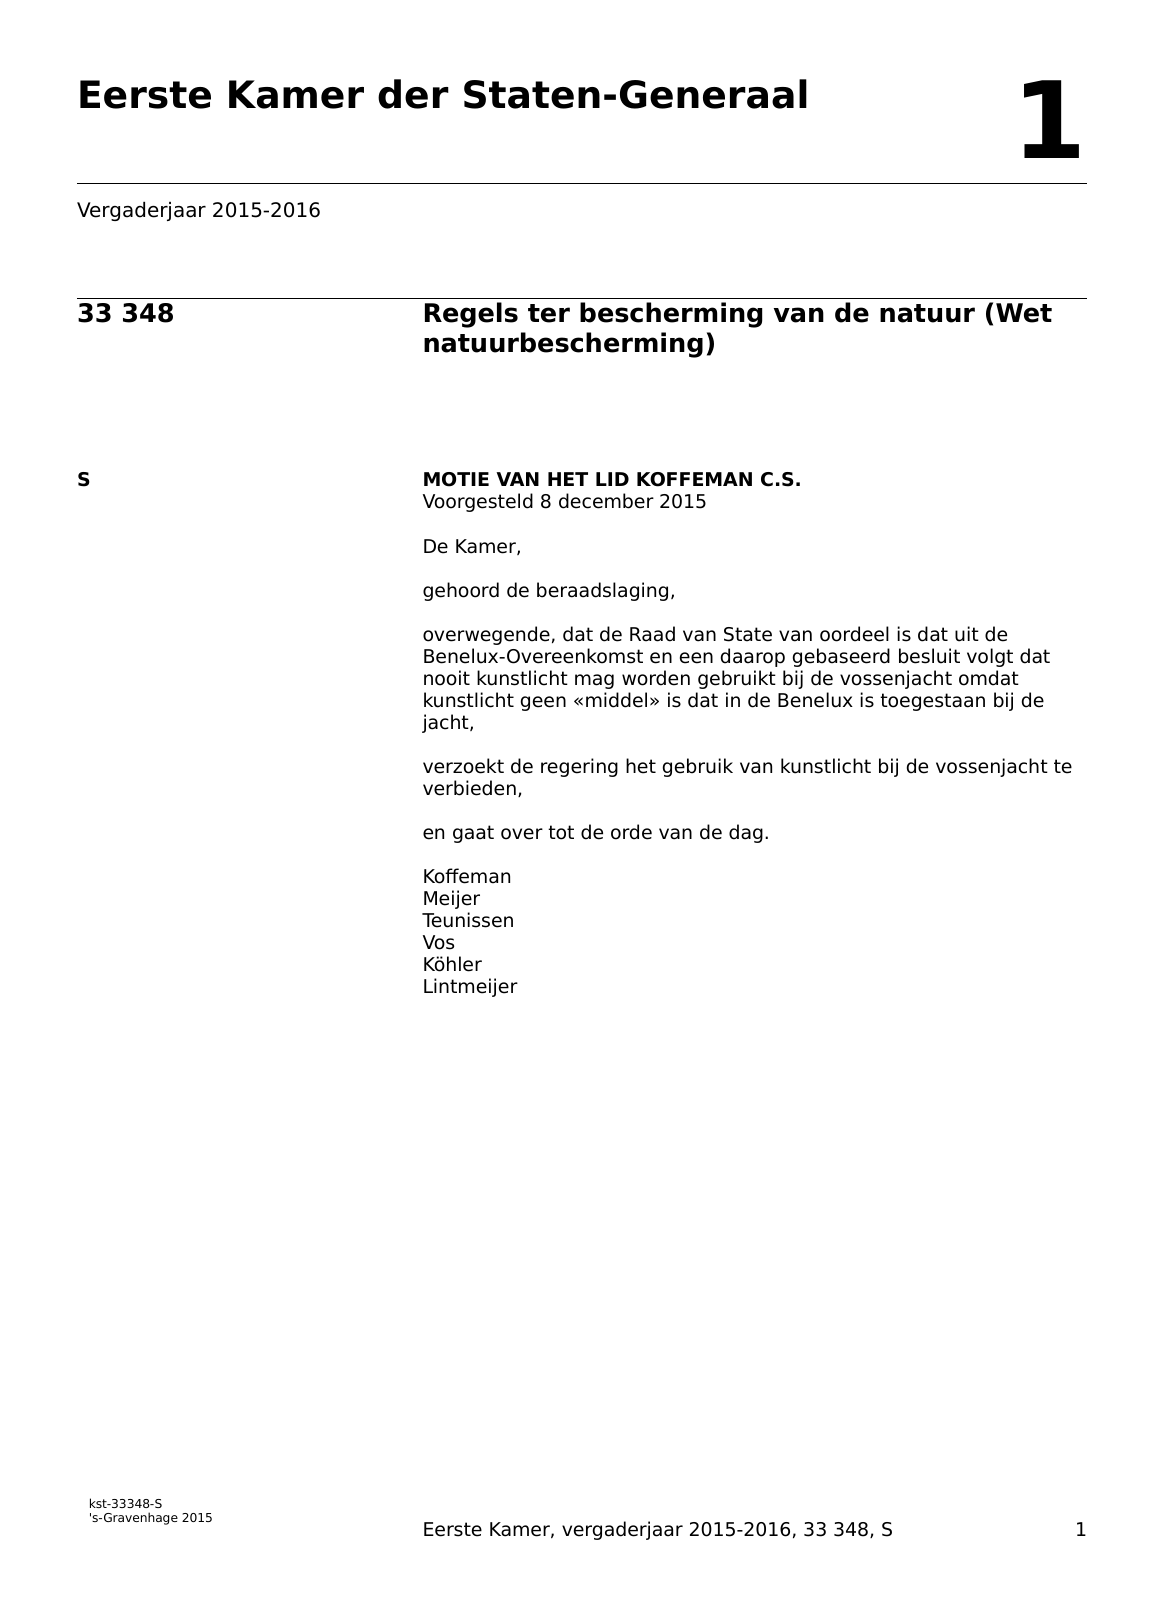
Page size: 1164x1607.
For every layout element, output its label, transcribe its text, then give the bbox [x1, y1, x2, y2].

table_header 1 [886, 59, 1087, 183]
text Teunissen [422, 910, 1087, 932]
table_cell Vergaderjaar 2015-2016 [77, 184, 1087, 298]
text Koffeman [422, 866, 1087, 888]
subtitle 33 348 Regels ter bescherming van de natuur (Wet natuurbescherming) [77, 299, 1087, 358]
text verzoekt de regering het gebruik van kunstlicht bij de vossenjacht te verbieden, [422, 756, 1087, 800]
text en gaat over tot de orde van de dag. [422, 822, 1087, 844]
text kst-33348-S [88, 1497, 323, 1511]
text Voorgesteld 8 december 2015 [422, 491, 1087, 513]
table_header Eerste Kamer der Staten-Generaal [77, 59, 886, 183]
text Köhler [422, 954, 1087, 976]
text overwegende, dat de Raad van State van oordeel is dat uit de Benelux-Overeenkomst en een daarop gebaseerd besluit volgt dat nooit kunstlicht mag worden gebruikt bij de vossenjacht omdat kunstlicht geen «middel» is dat in de Benelux is toegestaan bij de jacht, [422, 624, 1087, 734]
text 's-Gravenhage 2015 [88, 1511, 323, 1525]
text gehoord de beraadslaging, [422, 580, 1087, 602]
text Lintmeijer [422, 976, 1087, 998]
text Vos [422, 932, 1087, 954]
subtitle S MOTIE VAN HET LID KOFFEMAN C.S. [77, 469, 1087, 491]
text De Kamer, [422, 536, 1087, 557]
text Meijer [422, 888, 1087, 910]
